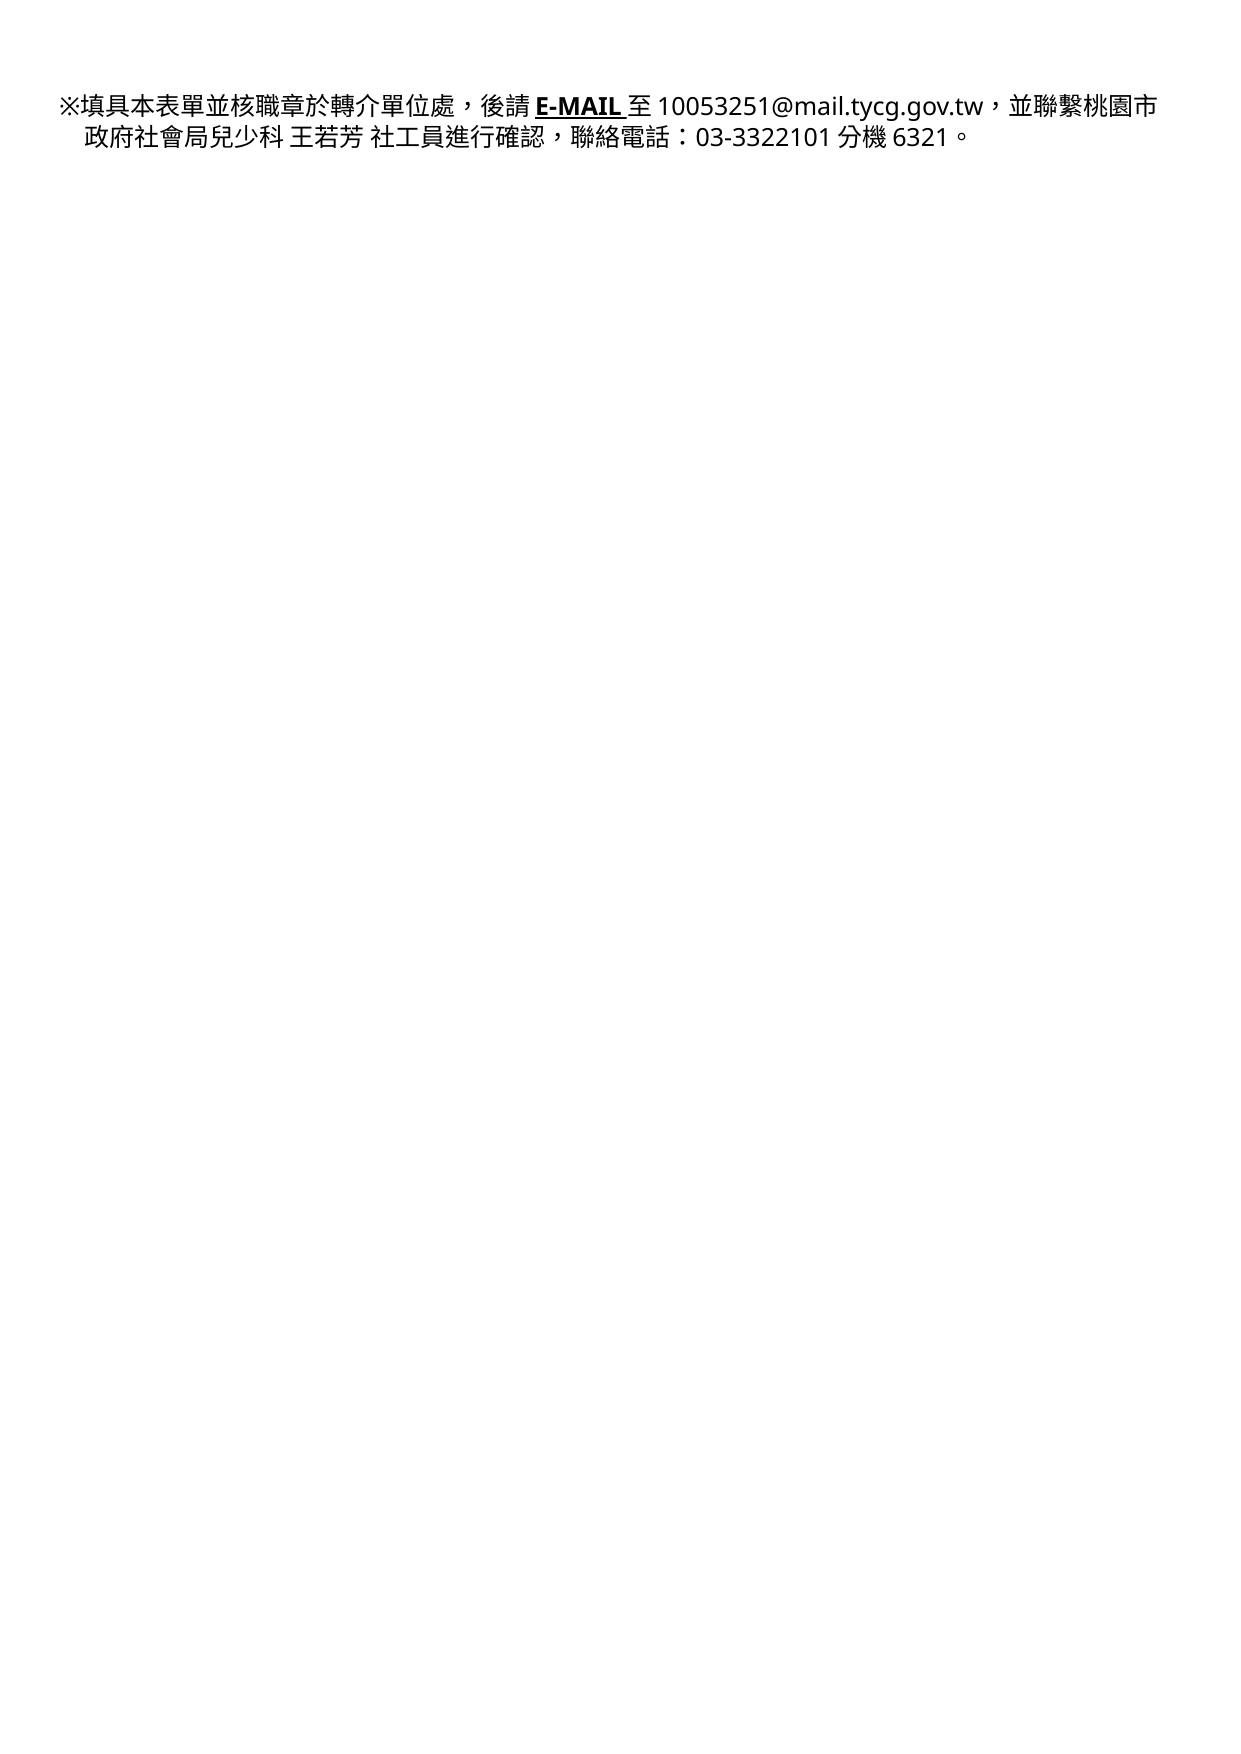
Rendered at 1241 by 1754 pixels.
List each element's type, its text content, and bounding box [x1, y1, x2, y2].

text ※填具本表單並核職章於轉介單位處，後請E-MAIL至10053251@mail.tycg.gov.tw，並聯繫桃園市政府社會局兒少科 王若芳 社工員進行確認，聯絡電話：03-3322101分機6321。 [59, 90, 1181, 153]
